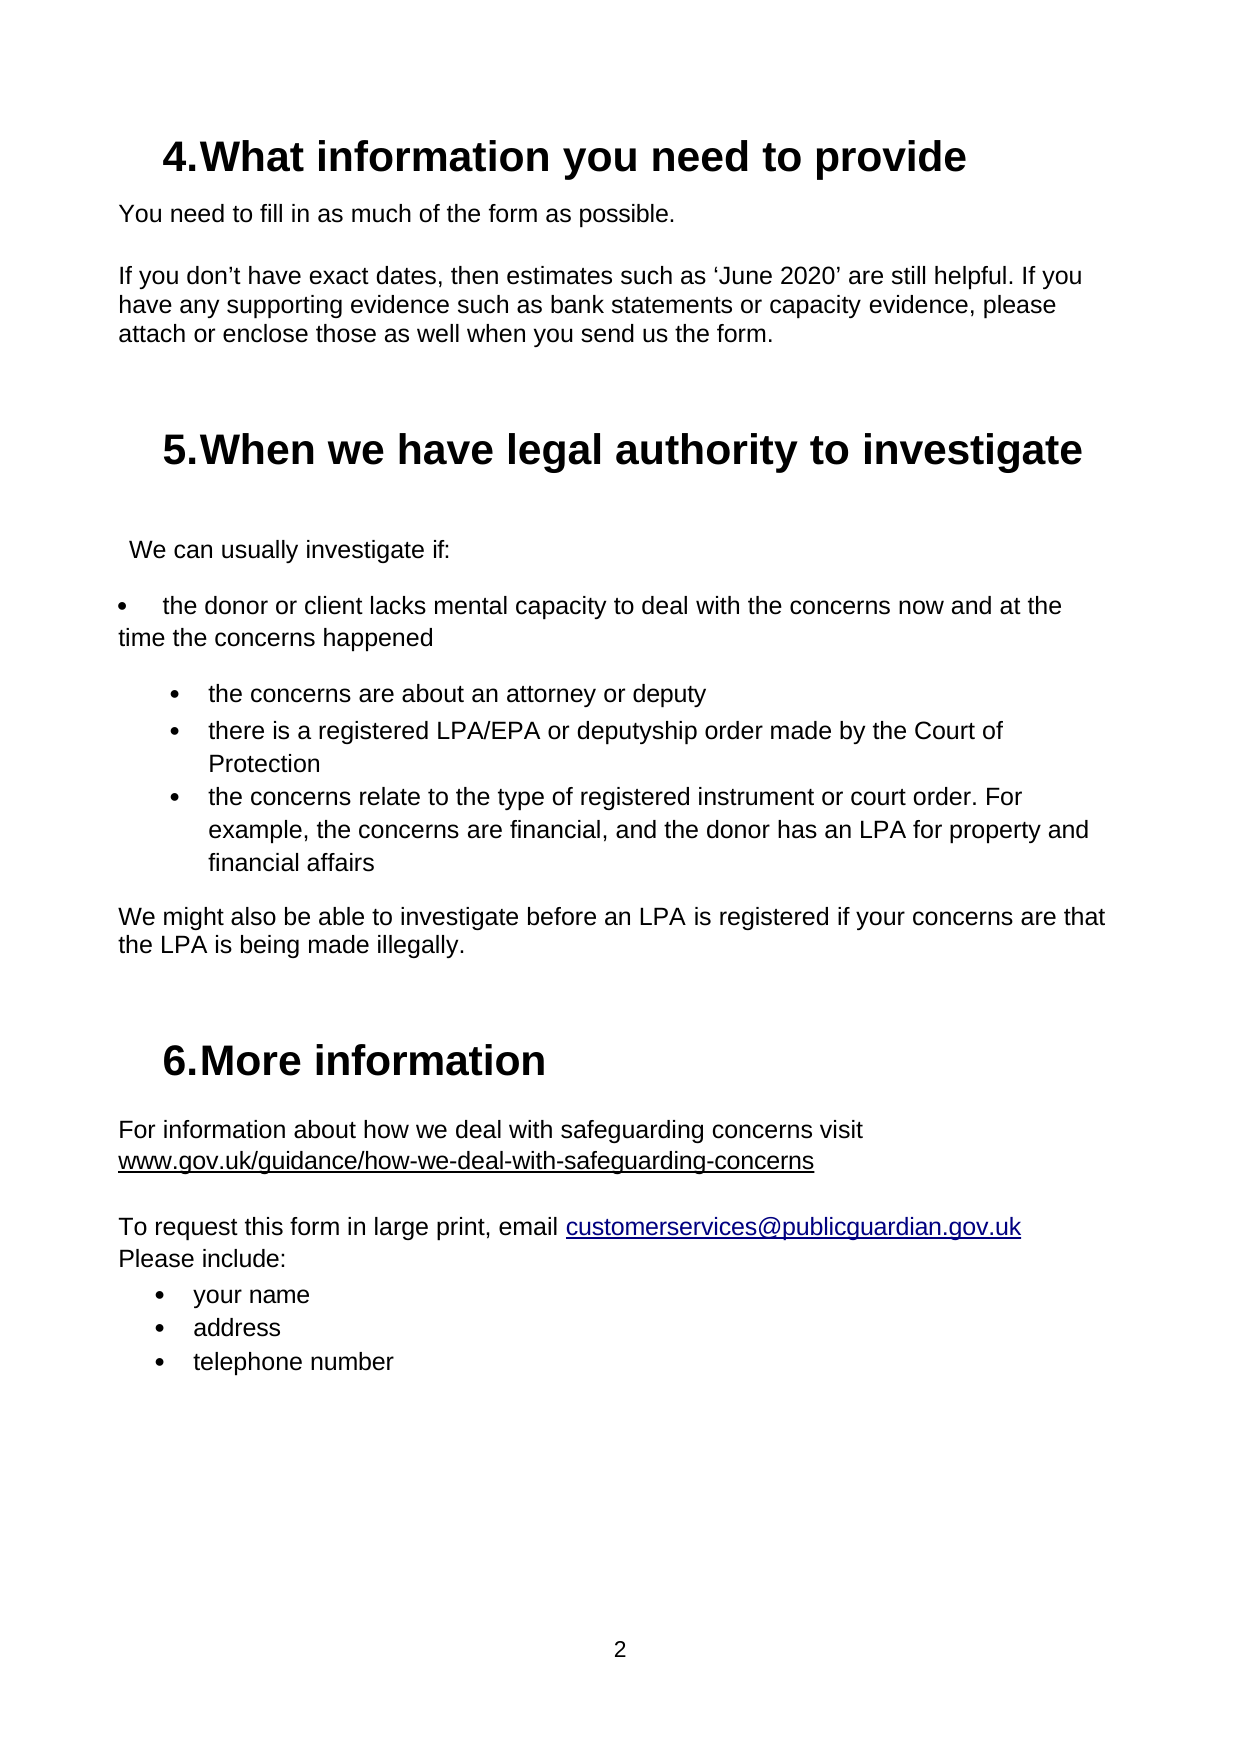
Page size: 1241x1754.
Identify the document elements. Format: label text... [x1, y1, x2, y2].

text For information about how we deal with safeguarding concerns visit [118, 1115, 1106, 1143]
text If you don’t have exact dates, then estimates such as ‘June 2020’ are still helpful. If you have any supporting evidence such as bank statements or capacity evidence, please attach or enclose those as well when you send us the form. [118, 261, 1122, 347]
text To request this form in large print, email customerservices@publicguardian.gov.uk [118, 1212, 1122, 1241]
list there is a registered LPA/EPA or deputyship order made by the Court of Protection [171, 716, 1122, 778]
subtitle More information [162, 1036, 1122, 1085]
text We might also be able to investigate before an LPA is registered if your concerns are that the LPA is being made illegally. [118, 902, 1122, 959]
list telephone number [156, 1346, 1122, 1375]
list the donor or client lacks mental capacity to deal with the concerns now and at the time the concerns happened [118, 591, 1109, 651]
list address [156, 1313, 1122, 1342]
list the concerns are about an attorney or deputy [171, 679, 1122, 708]
text You need to fill in as much of the form as possible. [118, 199, 1122, 228]
text We can usually investigate if: [129, 534, 1122, 563]
text www.gov.uk/guidance/how-we-deal-with-safeguarding-concerns [118, 1146, 1013, 1175]
list the concerns relate to the type of registered instrument or court order. For example, the concerns are financial, and the donor has an LPA for property and financial affairs [171, 782, 1122, 877]
subtitle What information you need to provide [162, 132, 1122, 181]
text Please include: [118, 1244, 1122, 1273]
subtitle When we have legal authority to investigate [162, 424, 1122, 473]
list your name [156, 1280, 1122, 1309]
